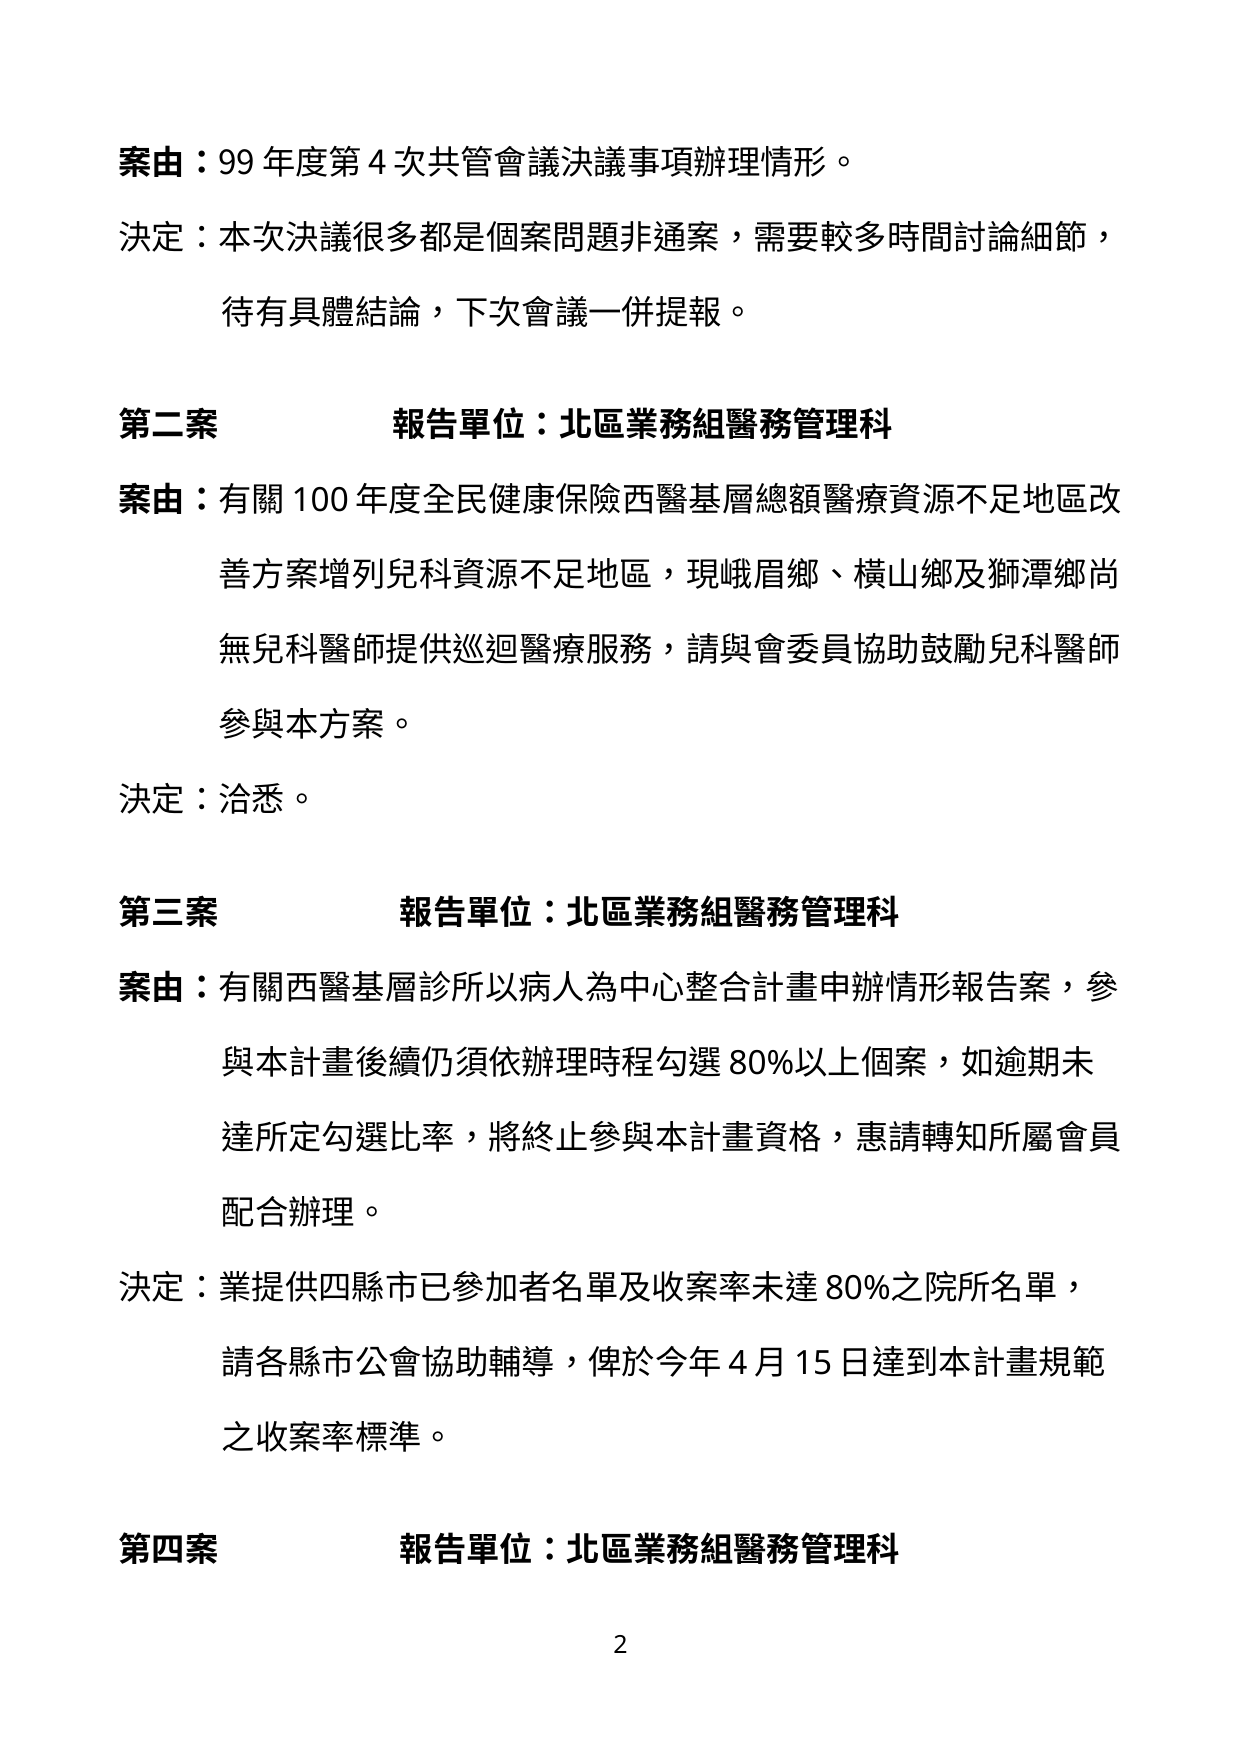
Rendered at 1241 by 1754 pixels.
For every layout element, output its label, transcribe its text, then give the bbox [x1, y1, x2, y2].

text 決定：本次決議很多都是個案問題非通案，需要較多時間討論細節，待有具體結論，下次會議一併提報。 [118, 197, 1122, 347]
text 案由：有關100年度全民健康保險西醫基層總額醫療資源不足地區改善方案增列兒科資源不足地區，現峨眉鄉、橫山鄉及獅潭鄉尚無兒科醫師提供巡迴醫療服務，請與會委員協助鼓勵兒科醫師參與本方案。 [118, 460, 1122, 760]
text 第三案 報告單位：北區業務組醫務管理科 [118, 872, 1122, 947]
text 決定：洽悉。 [118, 760, 1122, 835]
text 決定：業提供四縣市已參加者名單及收案率未達80%之院所名單，請各縣市公會協助輔導，俾於今年4月15日達到本計畫規範之收案率標準。 [118, 1247, 1122, 1472]
text 案由：99年度第4次共管會議決議事項辦理情形。 [118, 122, 1122, 197]
text 案由：有關西醫基層診所以病人為中心整合計畫申辦情形報告案，參與本計畫後續仍須依辦理時程勾選80%以上個案，如逾期未達所定勾選比率，將終止參與本計畫資格，惠請轉知所屬會員配合辦理。 [118, 947, 1122, 1247]
text 第二案 報告單位：北區業務組醫務管理科 [118, 385, 1122, 460]
text 第四案 報告單位：北區業務組醫務管理科 [118, 1510, 1122, 1585]
